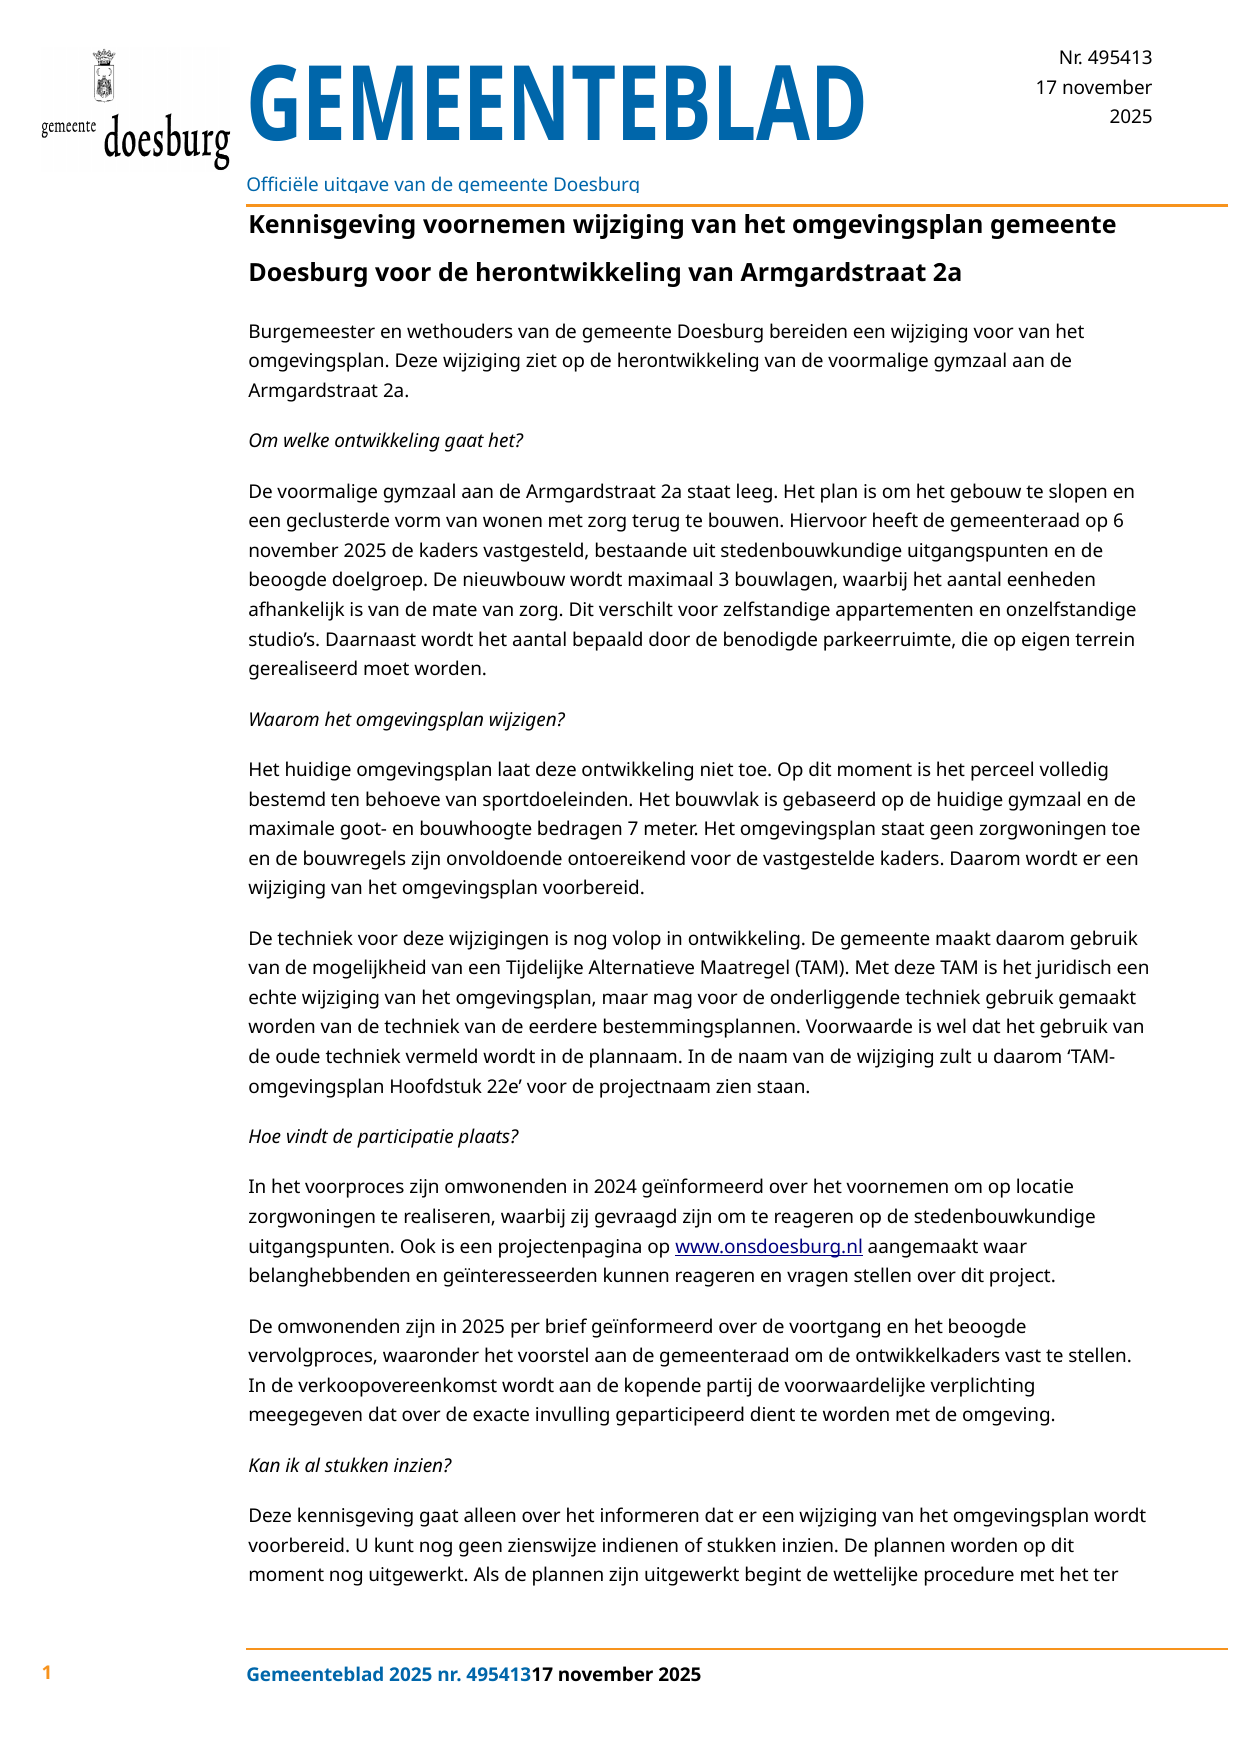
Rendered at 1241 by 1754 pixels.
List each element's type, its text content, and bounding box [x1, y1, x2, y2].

text De voormalige gymzaal aan de Armgardstraat 2a staat leeg. Het plan is om het gebouw te slopen en een geclusterde vorm van wonen met zorg terug te bouwen. Hiervoor heeft de gemeenteraad op 6 november 2025 de kaders vastgesteld, bestaande uit stedenbouwkundige uitgangspunten en de beoogde doelgroep. De nieuwbouw wordt maximaal 3 bouwlagen, waarbij het aantal eenheden afhankelijk is van de mate van zorg. Dit verschilt voor zelfstandige appartementen en onzelfstandige studio’s. Daarnaast wordt het aantal bepaald door de benodigde parkeerruimte, die op eigen terrein gerealiseerd moet worden. [248, 478, 1152, 681]
text Hoe vindt de participatie plaats? [248, 1123, 1152, 1149]
text Deze kennisgeving gaat alleen over het informeren dat er een wijziging van het omgevingsplan wordt voorbereid. U kunt nog geen zienswijze indienen of stukken inzien. De plannen worden op dit moment nog uitgewerkt. Als de plannen zijn uitgewerkt begint de wettelijke procedure met het ter [248, 1502, 1152, 1587]
text Om welke ontwikkeling gaat het? [248, 427, 1152, 453]
text Kennisgeving voornemen wijziging van het omgevingsplan gemeente Doesburg voor de herontwikkeling van Armgardstraat 2a [248, 207, 1152, 288]
text Kan ik al stukken inzien? [248, 1452, 1152, 1478]
text In het voorproces zijn omwonenden in 2024 geïnformeerd over het voornemen om op locatie zorgwoningen te realiseren, waarbij zij gevraagd zijn om te reageren op de stedenbouwkundige uitgangspunten. Ook is een projectenpagina op www.onsdoesburg.nl aangemaakt waar belanghebbenden en geïnteresseerden kunnen reageren en vragen stellen over dit project. [248, 1174, 1152, 1288]
picture [41, 47, 231, 172]
text De techniek voor deze wijzigingen is nog volop in ontwikkeling. De gemeente maakt daarom gebruik van de mogelijkheid van een Tijdelijke Alternatieve Maatregel (TAM). Met deze TAM is het juridisch een echte wijziging van het omgevingsplan, maar mag voor de onderliggende techniek gebruik gemaakt worden van de techniek van de eerdere bestemmingsplannen. Voorwaarde is wel dat het gebruik van de oude techniek vermeld wordt in de plannaam. In de naam van de wijziging zult u daarom ‘TAM-omgevingsplan Hoofdstuk 22e’ voor de projectnaam zien staan. [248, 925, 1152, 1099]
text Waarom het omgevingsplan wijzigen? [248, 706, 1152, 732]
text De omwonenden zijn in 2025 per brief geïnformeerd over de voortgang en het beoogde vervolgproces, waaronder het voorstel aan de gemeenteraad om de ontwikkelkaders vast te stellen. In de verkoopovereenkomst wordt aan de kopende partij de voorwaardelijke verplichting meegegeven dat over de exacte invulling geparticipeerd dient te worden met de omgeving. [248, 1313, 1152, 1427]
text Burgemeester en wethouders van de gemeente Doesburg bereiden een wijziging voor van het omgevingsplan. Deze wijziging ziet op de herontwikkeling van de voormalige gymzaal aan de Armgardstraat 2a. [248, 318, 1152, 403]
text Het huidige omgevingsplan laat deze ontwikkeling niet toe. Op dit moment is het perceel volledig bestemd ten behoeve van sportdoeleinden. Het bouwvlak is gebaseerd op de huidige gymzaal en de maximale goot- en bouwhoogte bedragen 7 meter. Het omgevingsplan staat geen zorgwoningen toe en de bouwregels zijn onvoldoende ontoereikend voor de vastgestelde kaders. Daarom wordt er een wijziging van het omgevingsplan voorbereid. [248, 756, 1152, 900]
